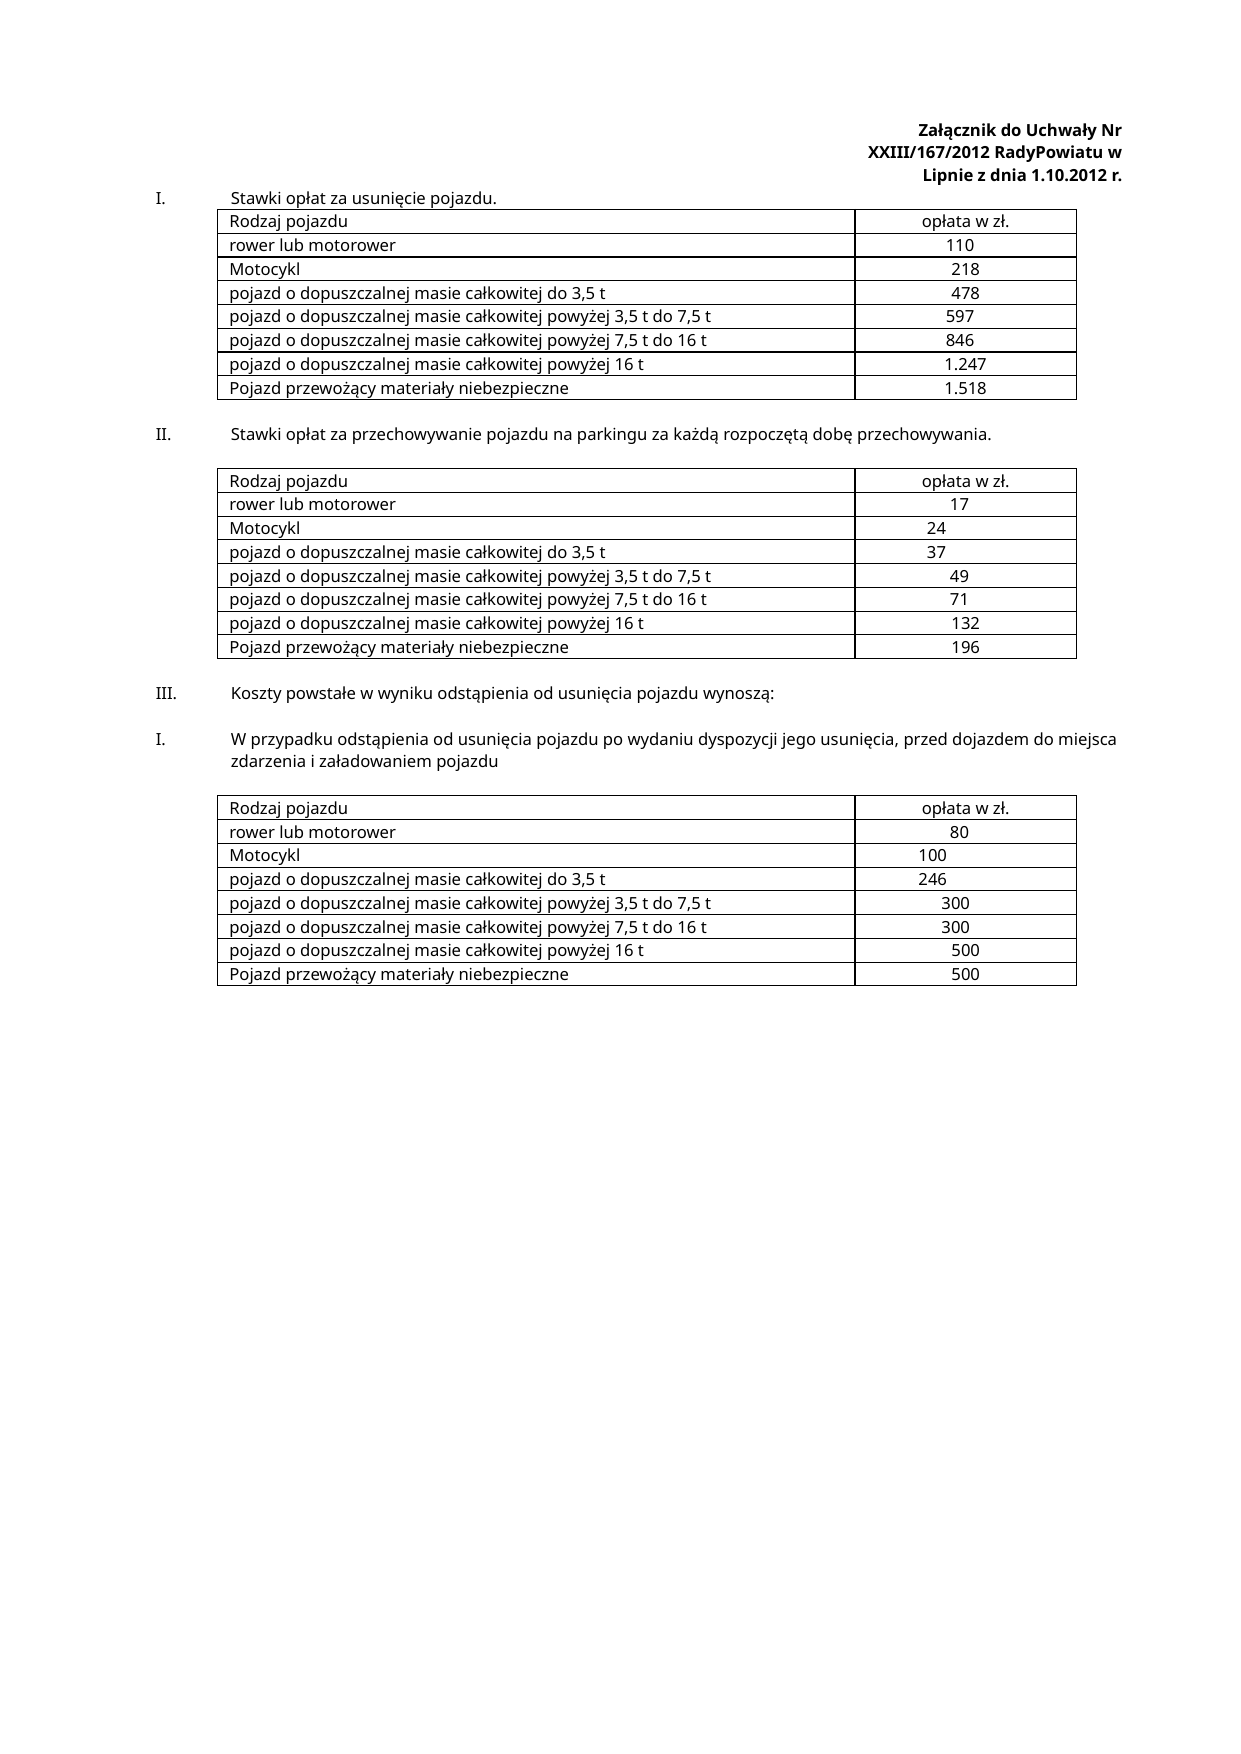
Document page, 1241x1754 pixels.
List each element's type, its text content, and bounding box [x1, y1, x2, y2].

table_cell pojazd o dopuszczalnej masie całkowitej powyżej 7,5 t do 16 t [218, 588, 854, 611]
table_cell 100 [856, 844, 1076, 867]
table_header opłata w zł. [856, 796, 1076, 819]
table_cell rower lub motorower [218, 234, 854, 256]
table_header Rodzaj pojazdu [218, 210, 854, 233]
table_header Rodzaj pojazdu [218, 469, 854, 492]
table_cell 1.518 [856, 376, 1076, 399]
table_cell Pojazd przewożący materiały niebezpieczne [218, 376, 854, 399]
table_cell pojazd o dopuszczalnej masie całkowitej powyżej 7,5 t do 16 t [218, 915, 854, 938]
table_header opłata w zł. [856, 210, 1076, 233]
table_cell Motocykl [218, 258, 854, 280]
table_cell 246 [856, 868, 1076, 890]
table_cell Pojazd przewożący materiały niebezpieczne [218, 635, 854, 658]
table_cell pojazd o dopuszczalnej masie całkowitej powyżej 3,5 t do 7,5 t [218, 305, 854, 328]
list Koszty powstałe w wyniku odstąpienia od usunięcia pojazdu wynoszą: [156, 682, 1122, 704]
table_cell rower lub motorower [218, 493, 854, 516]
table_cell pojazd o dopuszczalnej masie całkowitej powyżej 16 t [218, 612, 854, 634]
table_cell 132 [856, 612, 1076, 634]
table_cell 71 [856, 588, 1076, 611]
table_cell rower lub motorower [218, 820, 854, 843]
table_cell pojazd o dopuszczalnej masie całkowitej powyżej 16 t [218, 939, 854, 962]
table_cell pojazd o dopuszczalnej masie całkowitej do 3,5 t [218, 540, 854, 563]
list Stawki opłat za usunięcie pojazdu. [156, 186, 1122, 209]
table_cell pojazd o dopuszczalnej masie całkowitej do 3,5 t [218, 868, 854, 890]
table_cell 500 [856, 963, 1076, 985]
table_cell pojazd o dopuszczalnej masie całkowitej powyżej 3,5 t do 7,5 t [218, 891, 854, 914]
table_cell 846 [856, 329, 1076, 351]
table_cell 478 [856, 281, 1076, 304]
table_cell 17 [856, 493, 1076, 516]
table_cell Pojazd przewożący materiały niebezpieczne [218, 963, 854, 985]
list Załącznik do Uchwały Nr XXIII/167/2012 RadyPowiatu w Lipnie z dnia 1.10.2012 r. [857, 118, 1122, 186]
table_cell 300 [856, 891, 1076, 914]
table_cell pojazd o dopuszczalnej masie całkowitej powyżej 3,5 t do 7,5 t [218, 564, 854, 587]
table_cell 80 [856, 820, 1076, 843]
table_cell 1.247 [856, 353, 1076, 375]
table_header Rodzaj pojazdu [218, 796, 854, 819]
table_cell pojazd o dopuszczalnej masie całkowitej powyżej 7,5 t do 16 t [218, 329, 854, 351]
table_cell pojazd o dopuszczalnej masie całkowitej do 3,5 t [218, 281, 854, 304]
table_cell Motocykl [218, 517, 854, 539]
table_cell 500 [856, 939, 1076, 962]
table_header opłata w zł. [856, 469, 1076, 492]
table_cell 110 [856, 234, 1076, 256]
table_cell 300 [856, 915, 1076, 938]
table_cell 37 [856, 540, 1076, 563]
list Stawki opłat za przechowywanie pojazdu na parkingu za każdą rozpoczętą dobę przechowywania. [156, 423, 1122, 445]
table_cell 597 [856, 305, 1076, 328]
table_cell 24 [856, 517, 1076, 539]
list W przypadku odstąpienia od usunięcia pojazdu po wydaniu dyspozycji jego usunięcia, przed dojazdem do miejsca zdarzenia i załadowaniem pojazdu [156, 727, 1122, 773]
table_cell 218 [856, 258, 1076, 280]
table_cell 49 [856, 564, 1076, 587]
table_cell pojazd o dopuszczalnej masie całkowitej powyżej 16 t [218, 353, 854, 375]
table_cell 196 [856, 635, 1076, 658]
table_cell Motocykl [218, 844, 854, 867]
